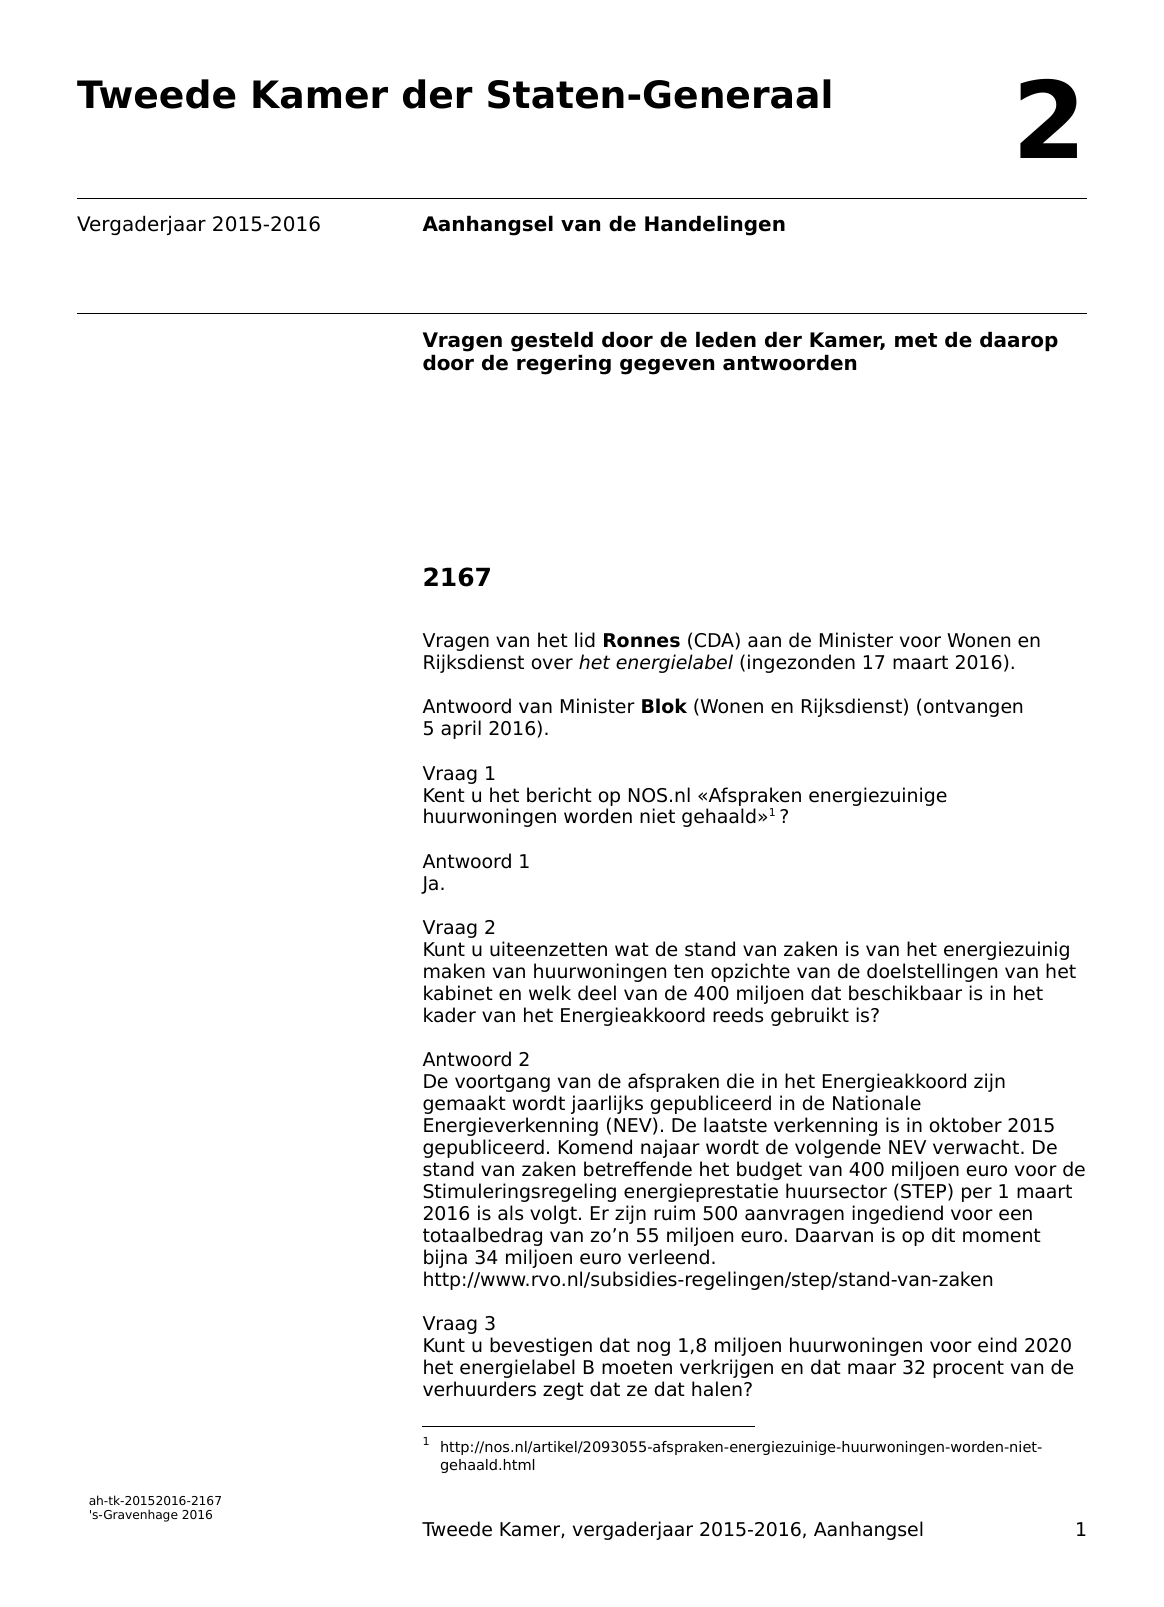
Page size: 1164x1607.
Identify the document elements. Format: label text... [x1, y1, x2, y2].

text Vragen van het lid Ronnes (CDA) aan de Minister voor Wonen en Rijksdienst over het energielabel (ingezonden 17 maart 2016). [422, 630, 1087, 674]
table_cell Vragen gesteld door de leden der Kamer, met de daarop door de regering gegeven antwoorden [422, 314, 1087, 375]
text Antwoord 1 [422, 851, 1087, 873]
text http://nos.nl/artikel/2093055-afspraken-energiezuinige-huurwoningen-worden-niet-gehaald.html [422, 1435, 1087, 1474]
table_header Tweede Kamer der Staten-Generaal [77, 59, 886, 198]
text Kunt u uiteenzetten wat de stand van zaken is van het energiezuinig maken van huurwoningen ten opzichte van de doelstellingen van het kabinet en welk deel van de 400 miljoen dat beschikbaar is in het kader van het Energieakkoord reeds gebruikt is? [422, 939, 1087, 1027]
text Vraag 1 [422, 762, 1087, 784]
text http://www.rvo.nl/subsidies-regelingen/step/stand-van-zaken [422, 1269, 1087, 1291]
text Ja. [422, 873, 1087, 894]
text ah-tk-20152016-2167 [88, 1494, 323, 1508]
text Vraag 2 [422, 917, 1087, 939]
text Vraag 3 [422, 1313, 1087, 1335]
text 2167 [422, 563, 1087, 592]
text Antwoord van Minister Blok (Wonen en Rijksdienst) (ontvangen 5 april 2016). [422, 696, 1087, 740]
table_header 2 [886, 59, 1087, 198]
table_cell Aanhangsel van de Handelingen [422, 199, 1087, 313]
text Kunt u bevestigen dat nog 1,8 miljoen huurwoningen voor eind 2020 het energielabel B moeten verkrijgen en dat maar 32 procent van de verhuurders zegt dat ze dat halen? [422, 1335, 1087, 1401]
table_cell Vergaderjaar 2015-2016 [77, 199, 422, 313]
text Kent u het bericht op NOS.nl «Afspraken energiezuinige huurwoningen worden niet gehaald»? [422, 784, 1087, 828]
text Antwoord 2 [422, 1049, 1087, 1071]
text 's-Gravenhage 2016 [88, 1508, 323, 1522]
table_cell [77, 314, 422, 375]
text De voortgang van de afspraken die in het Energieakkoord zijn gemaakt wordt jaarlijks gepubliceerd in de Nationale Energieverkenning (NEV). De laatste verkenning is in oktober 2015 gepubliceerd. Komend najaar wordt de volgende NEV verwacht. De stand van zaken betreffende het budget van 400 miljoen euro voor de Stimuleringsregeling energieprestatie huursector (STEP) per 1 maart 2016 is als volgt. Er zijn ruim 500 aanvragen ingediend voor een totaalbedrag van zo’n 55 miljoen euro. Daarvan is op dit moment bijna 34 miljoen euro verleend. [422, 1071, 1087, 1269]
